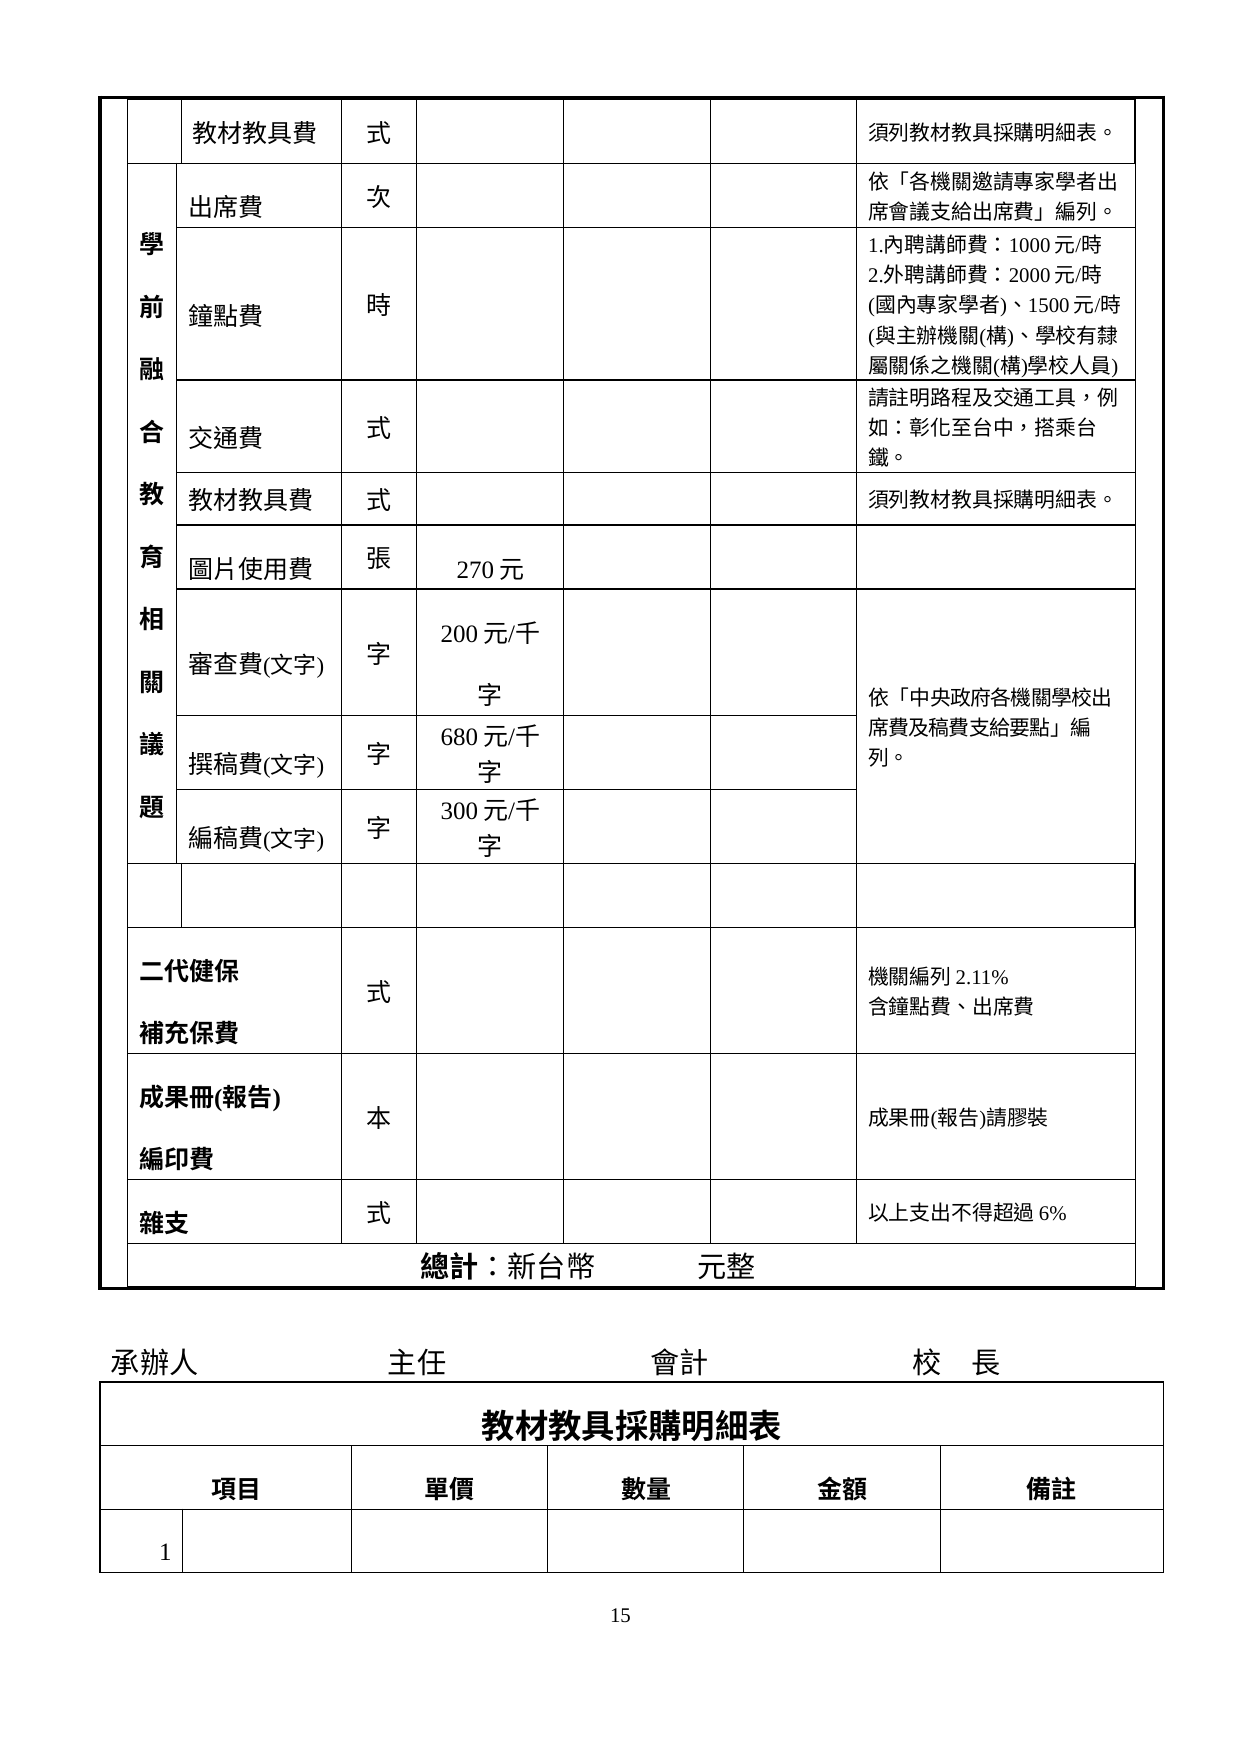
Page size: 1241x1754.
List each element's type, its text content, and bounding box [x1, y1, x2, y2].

table_cell 依「各機關邀請專家學者出席會議支給出席費」編列。 [857, 164, 1135, 227]
table_cell 成果冊(報告) 編印費 [128, 1054, 341, 1179]
table_cell 教材教具費 [182, 100, 341, 163]
table_cell [564, 526, 710, 588]
table_cell [182, 864, 341, 926]
table_cell [564, 381, 710, 472]
table_cell [711, 1180, 856, 1242]
table_cell 字 [342, 790, 416, 863]
table_cell [711, 790, 856, 863]
table_cell [417, 164, 563, 227]
table_cell 出席費 [177, 164, 341, 227]
table_header [1136, 99, 1162, 1287]
table_cell 式 [342, 473, 416, 524]
table_cell [564, 864, 710, 926]
table_cell 審查費(文字) [177, 590, 341, 715]
table_cell 學前融合教育相關議題 [128, 164, 176, 863]
table_cell 字 [342, 590, 416, 715]
table_cell [417, 100, 563, 163]
table_header [102, 99, 127, 1287]
table_cell 次 [342, 164, 416, 227]
table_cell 項目 [101, 1446, 351, 1508]
table_cell 請註明路程及交通工具，例如：彰化至台中，搭乘台鐵。 [857, 381, 1135, 472]
table_cell 依「中央政府各機關學校出席費及稿費支給要點」編列。 [857, 590, 1135, 863]
table_cell 680元/千字 [417, 716, 563, 789]
table_cell [342, 864, 416, 926]
table_cell [564, 716, 710, 789]
table_cell 式 [342, 928, 416, 1053]
table_cell [128, 864, 181, 926]
table_cell 數量 [548, 1446, 743, 1508]
table_cell [857, 526, 1135, 588]
table_cell [564, 928, 710, 1053]
table_cell [564, 473, 710, 524]
table_cell [711, 716, 856, 789]
table_cell [128, 100, 181, 163]
table_cell [711, 928, 856, 1053]
table_cell [548, 1510, 743, 1572]
table_cell [711, 526, 856, 588]
table_cell 300元/千字 [417, 790, 563, 863]
table_cell 須列教材教具採購明細表。 [857, 100, 1134, 163]
table_cell [417, 473, 563, 524]
table_cell [564, 228, 710, 379]
table_cell [711, 100, 856, 163]
table_cell 總計：新台幣 元整 [128, 1244, 1135, 1286]
table_cell [941, 1510, 1163, 1572]
table_cell 須列教材教具採購明細表。 [857, 473, 1135, 524]
table_cell 時 [342, 228, 416, 379]
table_cell 二代健保 補充保費 [128, 928, 341, 1053]
table_cell 教材教具費 [177, 473, 341, 524]
table_cell [417, 864, 563, 926]
table_header 教材教具採購明細表 [101, 1383, 1163, 1445]
table_cell [711, 381, 856, 472]
table_cell 以上支出不得超過6% [857, 1180, 1135, 1242]
table_cell 撰稿費(文字) [177, 716, 341, 789]
table_cell [564, 164, 710, 227]
table_cell 交通費 [177, 381, 341, 472]
table_cell 本 [342, 1054, 416, 1179]
table_cell 圖片使用費 [177, 526, 341, 588]
table_cell 200元/千字 [417, 590, 563, 715]
table_cell [417, 1180, 563, 1242]
table_cell 式 [342, 100, 416, 163]
table_cell [352, 1510, 547, 1572]
table_cell [744, 1510, 940, 1572]
table_cell 270元 [417, 526, 563, 588]
table_cell 雜支 [128, 1180, 341, 1242]
table_cell [564, 590, 710, 715]
table_cell [417, 928, 563, 1053]
table_cell [417, 228, 563, 379]
table_cell [711, 164, 856, 227]
table_cell 金額 [744, 1446, 940, 1508]
table_cell 式 [342, 1180, 416, 1242]
table_cell 鐘點費 [177, 228, 341, 379]
table_cell [711, 864, 856, 926]
table_cell [417, 1054, 563, 1179]
table_cell 字 [342, 716, 416, 789]
table_cell 機關編列2.11% 含鐘點費、出席費 [857, 928, 1135, 1053]
table_cell [711, 473, 856, 524]
table_cell 成果冊(報告)請膠裝 [857, 1054, 1135, 1179]
table_cell 張 [342, 526, 416, 588]
table_cell 單價 [352, 1446, 547, 1508]
table_cell [564, 1054, 710, 1179]
table_cell 編稿費(文字) [177, 790, 341, 863]
table_cell [711, 590, 856, 715]
table_cell 式 [342, 381, 416, 472]
table_cell [857, 864, 1134, 926]
table_cell [564, 790, 710, 863]
table_cell 1.內聘講師費：1000元/時 2.外聘講師費：2000元/時(國內專家學者)、1500元/時(與主辦機關(構)、學校有隸屬關係之機關(構)學校人員) [857, 228, 1135, 379]
table_cell [711, 1054, 856, 1179]
table_cell [564, 1180, 710, 1242]
text 承辦人 主任 會計 校 長 [89, 1319, 1152, 1381]
table_cell [183, 1510, 351, 1572]
table_cell 備註 [941, 1446, 1163, 1508]
table_cell 1 [101, 1510, 182, 1572]
table_cell [711, 228, 856, 379]
table_cell [564, 100, 710, 163]
table_cell [417, 381, 563, 472]
